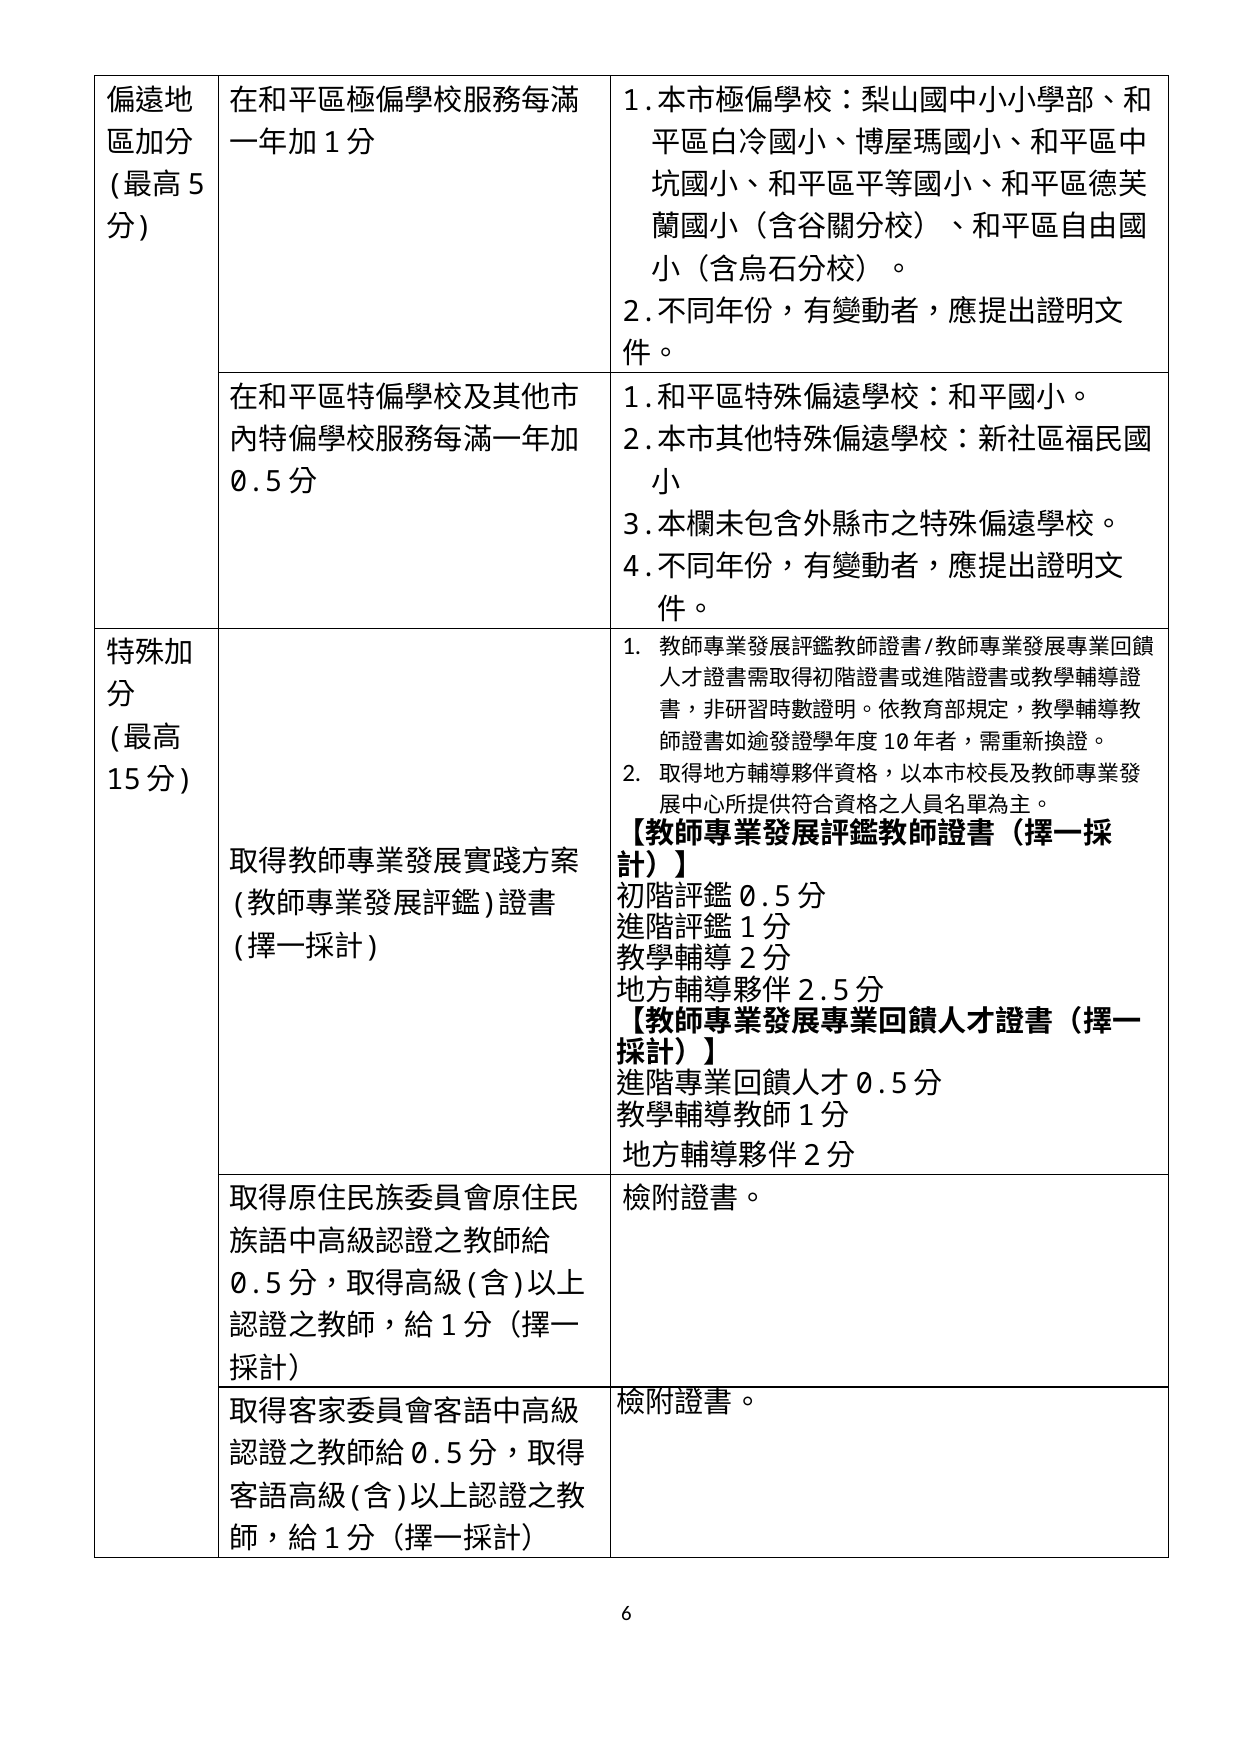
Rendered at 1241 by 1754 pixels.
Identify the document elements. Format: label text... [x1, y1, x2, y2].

table_cell 偏遠地區加分 (最高5分) [95, 76, 218, 628]
table_cell 取得教師專業發展實踐方案(教師專業發展評鑑)證書(擇一採計) [219, 629, 610, 1174]
table_cell 檢附證書。 [611, 1175, 1168, 1386]
table_cell 檢附證書。 [611, 1388, 1168, 1557]
table_cell 教師專業發展評鑑教師證書/教師專業發展專業回饋人才證書需取得初階證書或進階證書或教學輔導證書，非研習時數證明。依教育部規定，教學輔導教師證書如逾發證學年度10年者，需重新換證。 取得地方輔導夥伴資格，以本市校長及教師專業發展中心所提供符合資格之人員名單為主。 【教師專業發展評鑑教師證書（擇一採計）】 初階評鑑0.5分 進階評鑑1分 教學輔導2分 地方輔導夥伴2.5分 【教師專業發展專業回饋人才證書（擇一採計）】 進階專業回饋人才0.5分 教學輔導教師1分 地方輔導夥伴2分 [611, 629, 1168, 1174]
table_cell 1.本市極偏學校：梨山國中小小學部、和平區白冷國小、博屋瑪國小、和平區中坑國小、和平區平等國小、和平區德芙蘭國小（含谷關分校）、和平區自由國小（含烏石分校）。 2.不同年份，有變動者，應提出證明文件。 [611, 76, 1168, 372]
table_cell 取得原住民族委員會原住民族語中高級認證之教師給0.5分，取得高級(含)以上認證之教師，給1分（擇一採計） [219, 1175, 610, 1386]
table_cell 在和平區極偏學校服務每滿一年加1分 [219, 76, 610, 372]
table_cell 取得客家委員會客語中高級認證之教師給0.5分，取得客語高級(含)以上認證之教師，給1分（擇一採計） [219, 1388, 610, 1557]
table_cell 1.和平區特殊偏遠學校：和平國小。 2.本市其他特殊偏遠學校：新社區福民國小 3.本欄未包含外縣市之特殊偏遠學校。 4.不同年份，有變動者，應提出證明文 件。 [611, 373, 1168, 628]
table_cell 特殊加分 (最高15分) [95, 629, 218, 1557]
table_cell 在和平區特偏學校及其他市內特偏學校服務每滿一年加0.5分 [219, 373, 610, 628]
